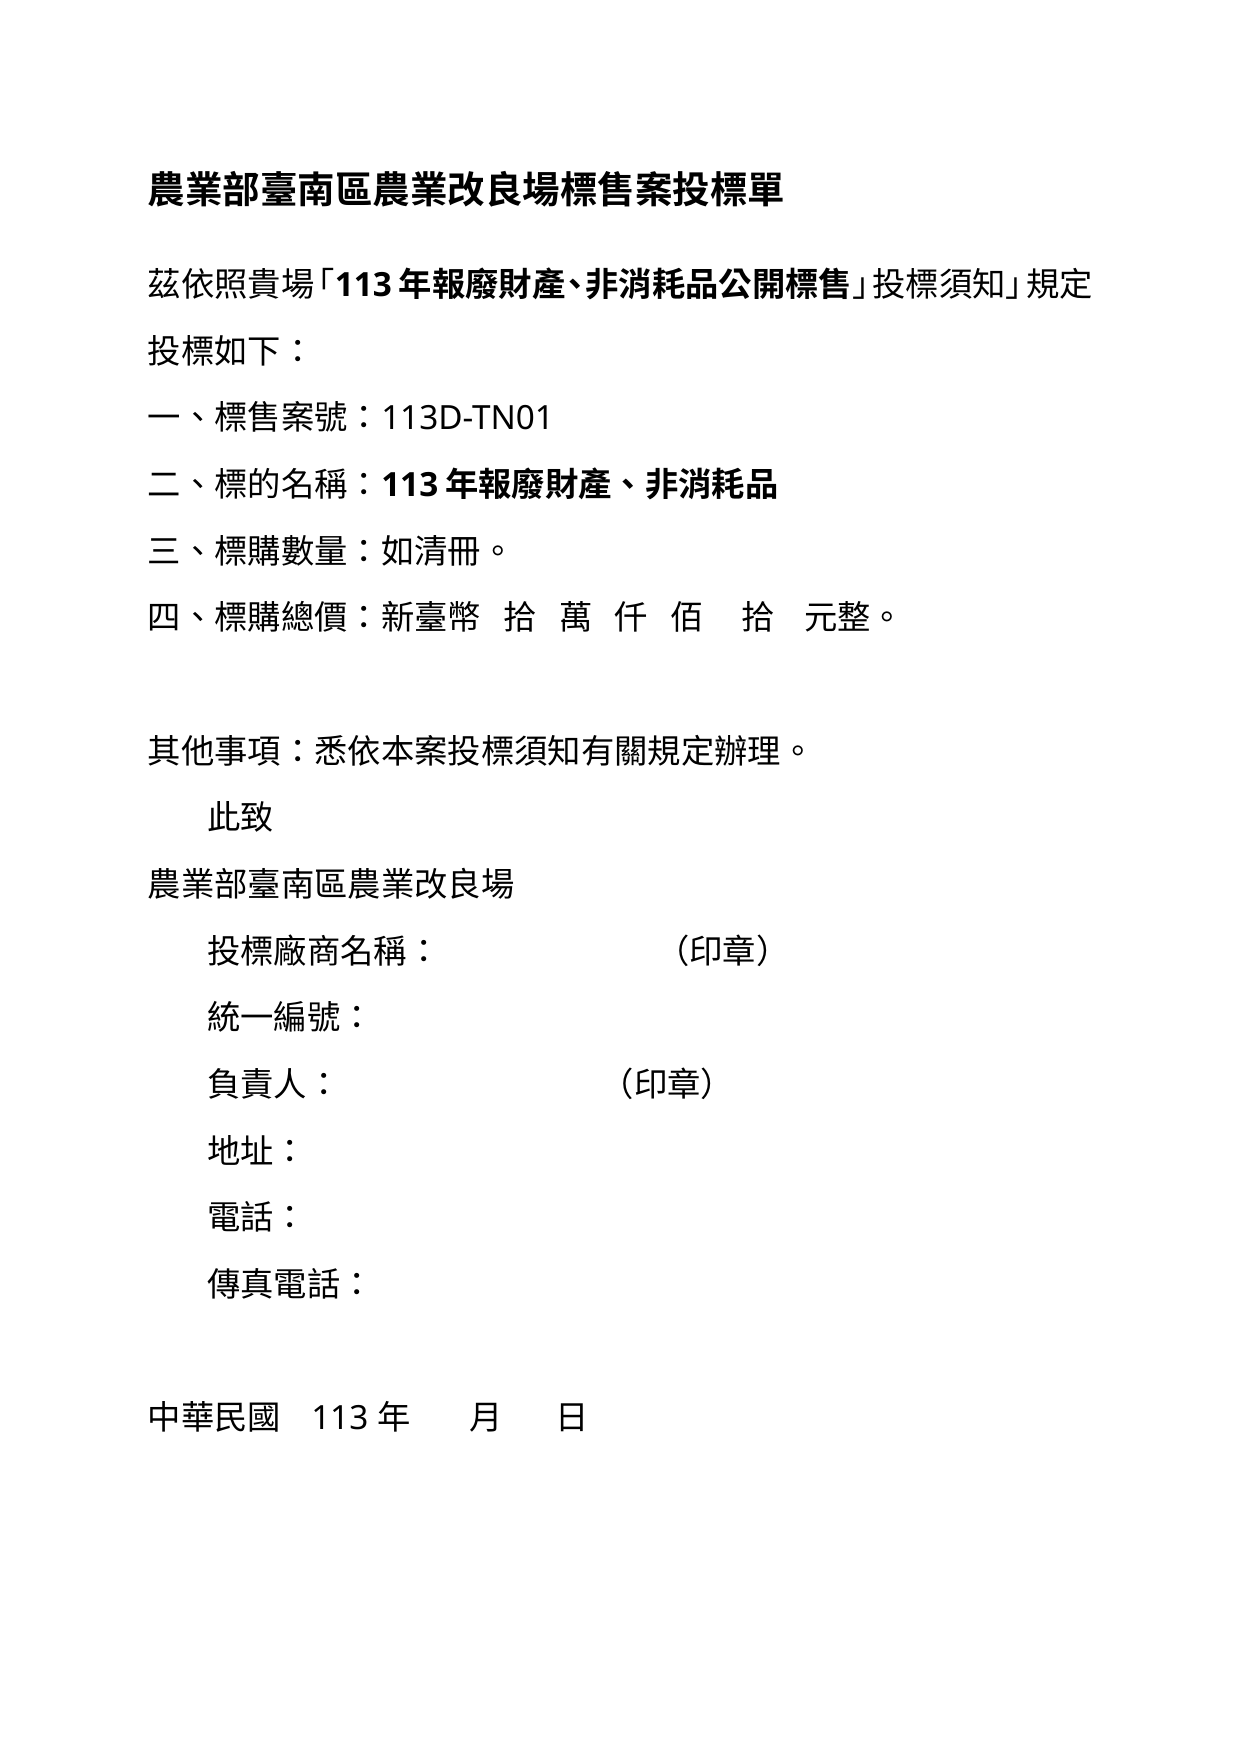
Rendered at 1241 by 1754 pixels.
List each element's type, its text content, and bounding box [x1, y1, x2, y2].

text 傳真電話： [207, 1239, 1092, 1306]
text 地址： [207, 1106, 1092, 1173]
text 負責人： （印章） [207, 1039, 1092, 1106]
text 中華民國 113 年 月 日 [148, 1373, 1092, 1439]
text 此致 [207, 773, 1092, 839]
text 農業部臺南區農業改良場標售案投標單 [148, 148, 1092, 214]
text 四、標購總價：新臺幣 拾 萬 仟 佰 拾 元整。 [148, 573, 1092, 639]
text 電話： [207, 1173, 1092, 1239]
text 其他事項：悉依本案投標須知有關規定辦理。 [148, 706, 1092, 773]
text 二、標的名稱：113年報廢財產、非消耗品 [148, 439, 1092, 506]
text 農業部臺南區農業改良場 [148, 839, 1092, 906]
text 三、標購數量：如清冊。 [148, 506, 1092, 573]
text 統一編號： [207, 973, 1092, 1039]
text 一、標售案號：113D-TN01 [148, 373, 1092, 439]
text 投標廠商名稱： （印章） [207, 906, 1092, 973]
text 茲依照貴場「113年報廢財產、非消耗品公開標售」投標須知」規定投標如下： [148, 239, 1092, 373]
